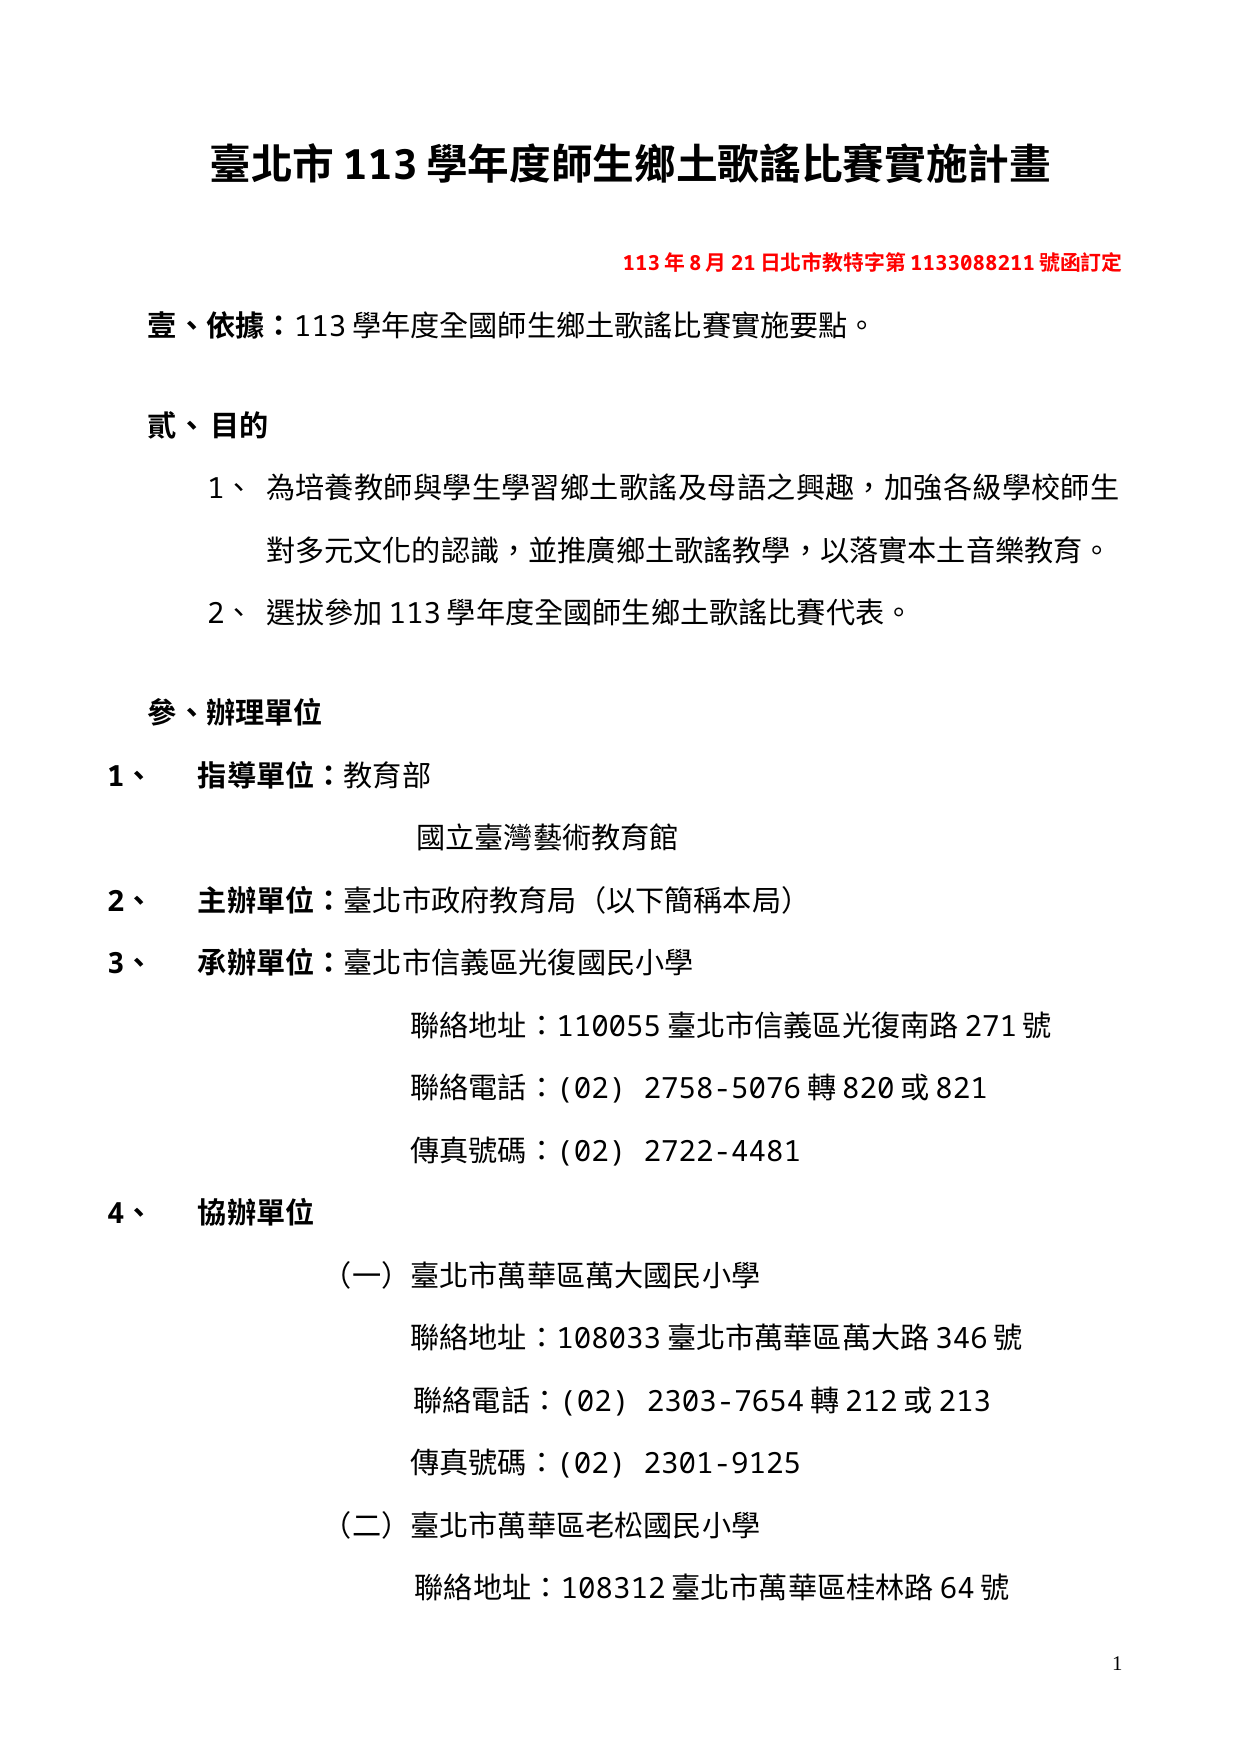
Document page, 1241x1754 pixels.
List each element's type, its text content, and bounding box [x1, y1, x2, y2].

text 壹、依據：113學年度全國師生鄉土歌謠比賽實施要點。 [148, 282, 1122, 344]
text 參、辦理單位 [148, 669, 1122, 732]
text （二）臺北市萬華區老松國民小學 [323, 1482, 1122, 1544]
list 選拔參加113學年度全國師生鄉土歌謠比賽代表。 [207, 569, 1122, 632]
list 主辦單位：臺北市政府教育局（以下簡稱本局） [107, 857, 1122, 919]
text 113年8月21日北市教特字第1133088211號函訂定 [148, 219, 1122, 282]
list 承辦單位：臺北市信義區光復國民小學 [107, 919, 1122, 982]
list 協辦單位 [107, 1169, 1122, 1232]
text 傳真號碼：(02) 2722-4481 [410, 1107, 1122, 1169]
text 傳真號碼：(02) 2301-9125 [323, 1419, 1122, 1482]
text 臺北市113學年度師生鄉土歌謠比賽實施計畫 [138, 119, 1122, 182]
text （一）臺北市萬華區萬大國民小學 [323, 1232, 1122, 1294]
text 聯絡地址：108312臺北市萬華區桂林路64號 [339, 1544, 1122, 1607]
text 聯絡電話：(02) 2758-5076轉820或821 [410, 1044, 1122, 1107]
list 指導單位：教育部 [107, 732, 1122, 794]
text 聯絡電話：(02) 2303-7654轉212或213 [399, 1357, 1122, 1419]
text 聯絡地址：110055臺北市信義區光復南路271號 [410, 982, 1122, 1044]
text 國立臺灣藝術教育館 [396, 794, 1122, 857]
text 聯絡地址：108033臺北市萬華區萬大路346號 [323, 1294, 1122, 1357]
list 目的 [148, 382, 1122, 444]
list 為培養教師與學生學習鄉土歌謠及母語之興趣，加強各級學校師生對多元文化的認識，並推廣鄉土歌謠教學，以落實本土音樂教育。 [207, 444, 1122, 569]
